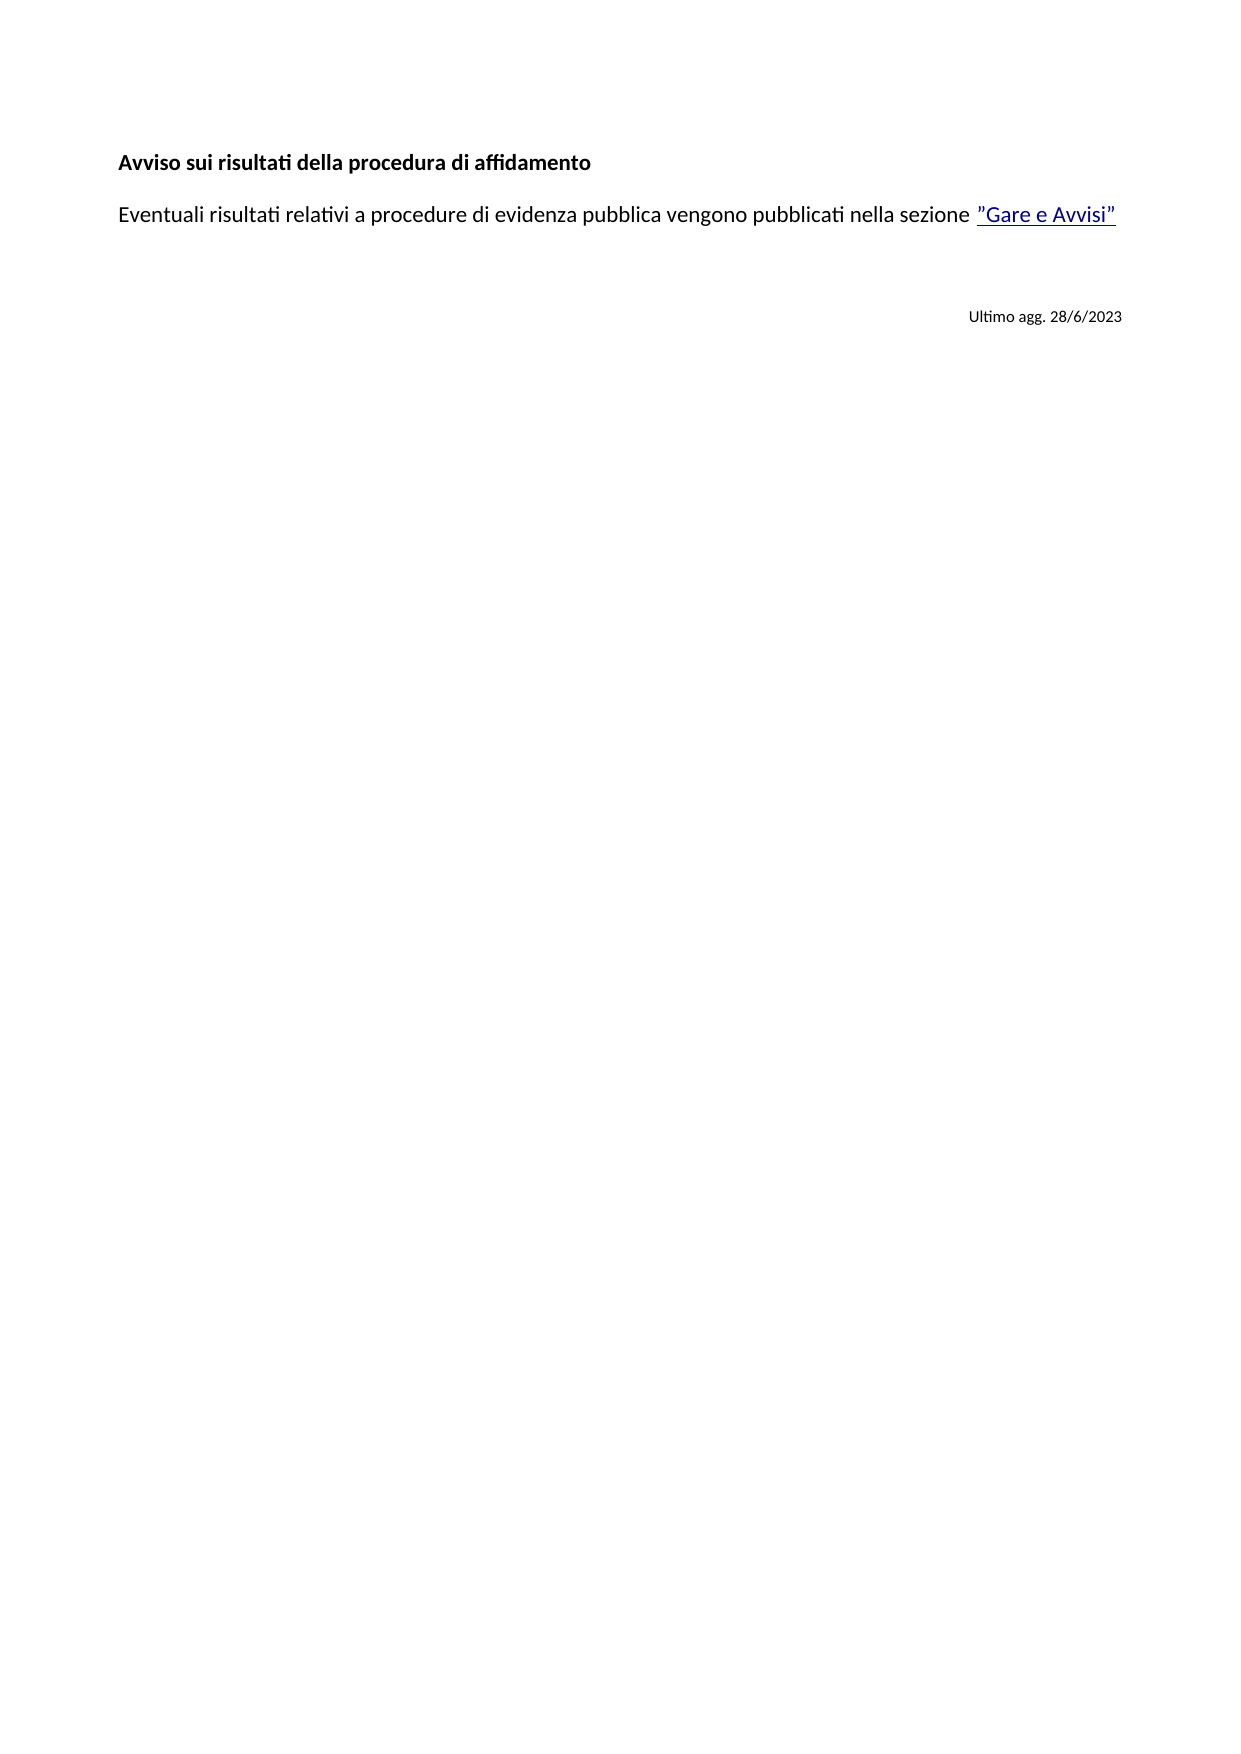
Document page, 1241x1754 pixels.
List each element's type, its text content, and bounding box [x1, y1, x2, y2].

text Avviso sui risultati della procedura di affidamento [118, 148, 1122, 176]
text Eventuali risultati relativi a procedure di evidenza pubblica vengono pubblicati nella sezione ”Gare e Avvisi” [118, 201, 1122, 229]
text Ultimo agg. 28/6/2023 [118, 307, 1122, 327]
